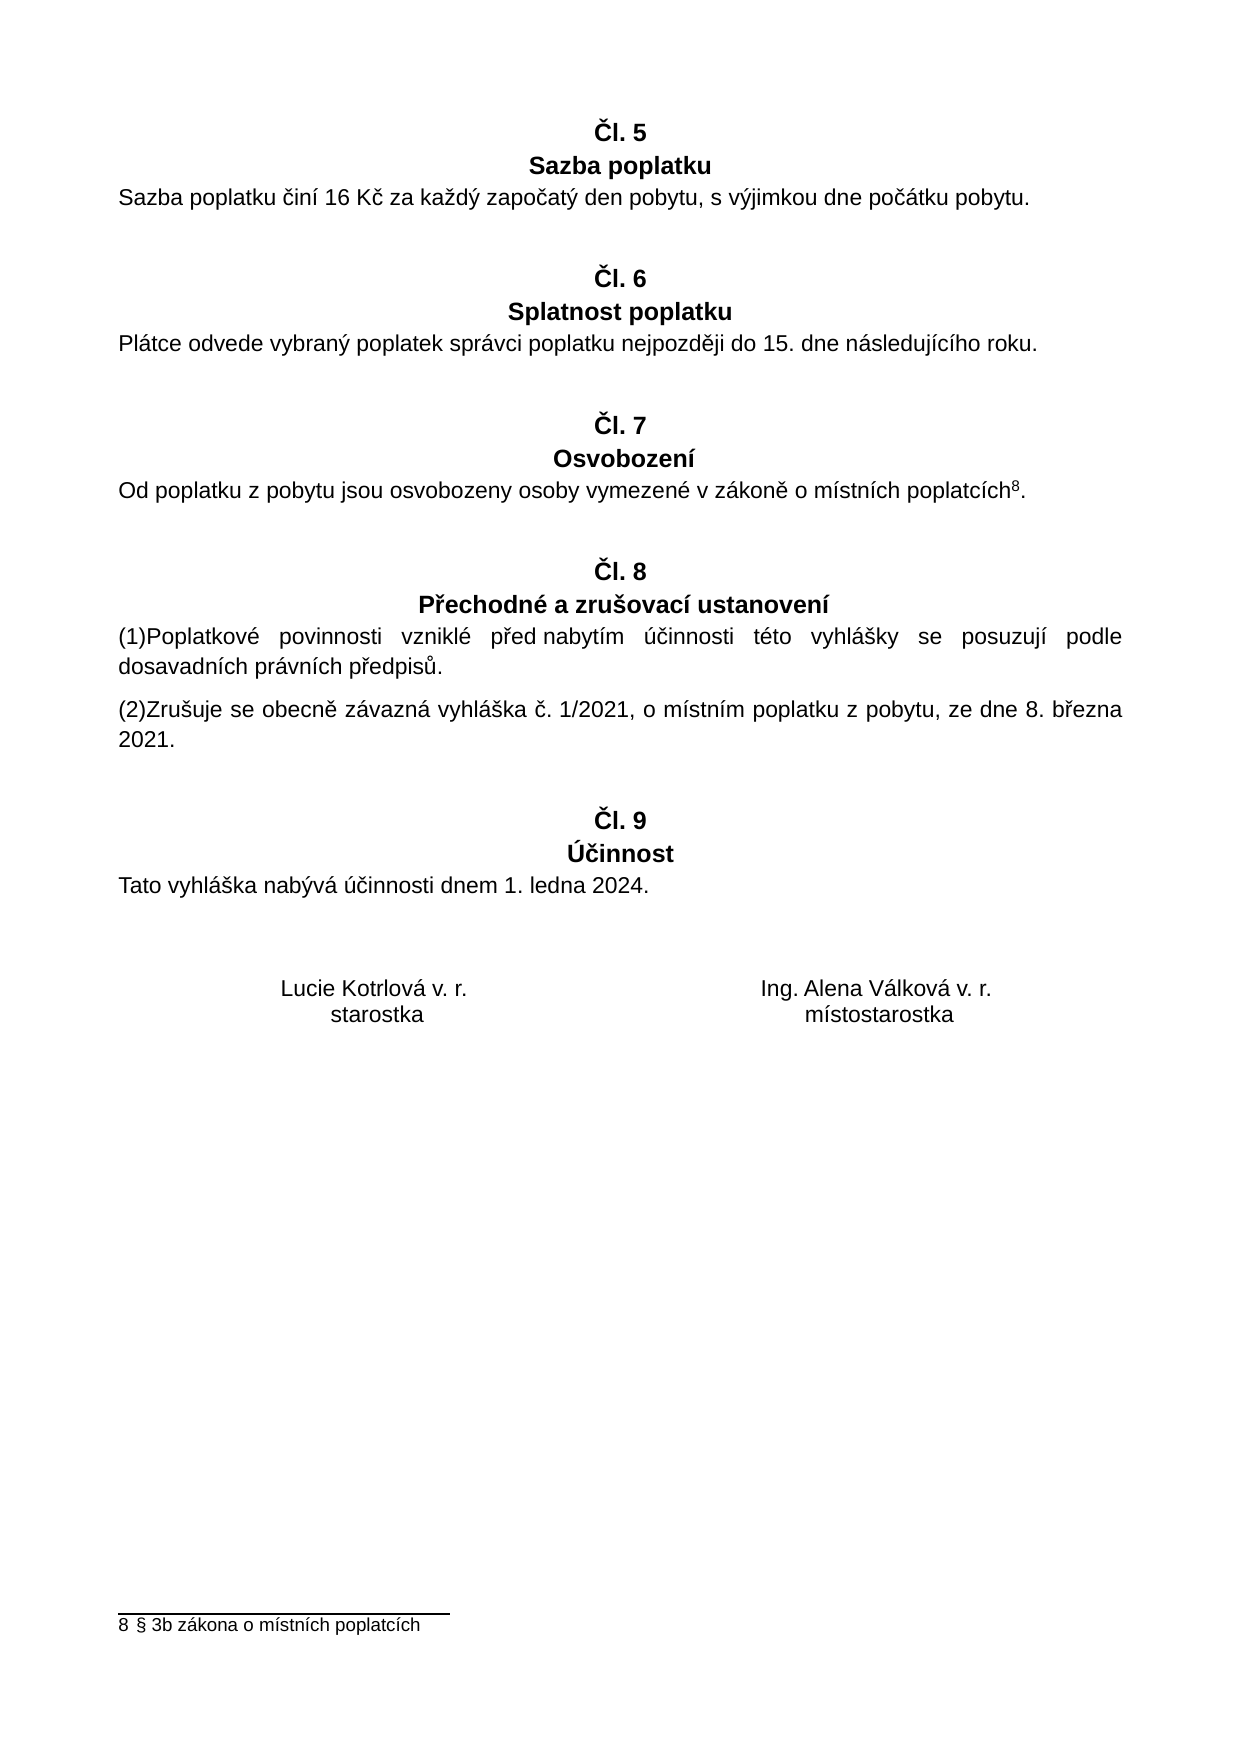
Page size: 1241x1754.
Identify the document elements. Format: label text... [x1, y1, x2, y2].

subtitle Čl. 6 Splatnost poplatku [118, 264, 1122, 326]
subtitle Čl. 5 Sazba poplatku [118, 118, 1122, 180]
table_header Lucie Kotrlová v. r. starostka [123, 915, 625, 1033]
subtitle Čl. 9 Účinnost [118, 806, 1122, 868]
text § 3b zákona o místních poplatcích [118, 1614, 1122, 1635]
table_cell [625, 1033, 1127, 1151]
text Plátce odvede vybraný poplatek správci poplatku nejpozději do 15. dne následujícího roku. [118, 330, 1122, 357]
table_header Ing. Alena Válková v. r. místostarostka [625, 915, 1127, 1033]
text Od poplatku z pobytu jsou osvobozeny osoby vymezené v zákoně o místních poplatcích. [118, 477, 1122, 503]
text Sazba poplatku činí 16 Kč za každý započatý den pobytu, s výjimkou dne počátku pobytu. [118, 184, 1122, 211]
subtitle Čl. 8 Přechodné a zrušovací ustanovení [118, 557, 1122, 619]
list Poplatkové povinnosti vzniklé před nabytím účinnosti této vyhlášky se posuzují podle dosavadních právních předpisů. [118, 623, 1122, 679]
subtitle Čl. 7 Osvobození [118, 411, 1122, 472]
text Tato vyhláška nabývá účinnosti dnem 1. ledna 2024. [118, 872, 1122, 899]
table_cell [123, 1033, 625, 1151]
list Zrušuje se obecně závazná vyhláška č. 1/2021, o místním poplatku z pobytu, ze dne 8. března 2021. [118, 696, 1122, 752]
